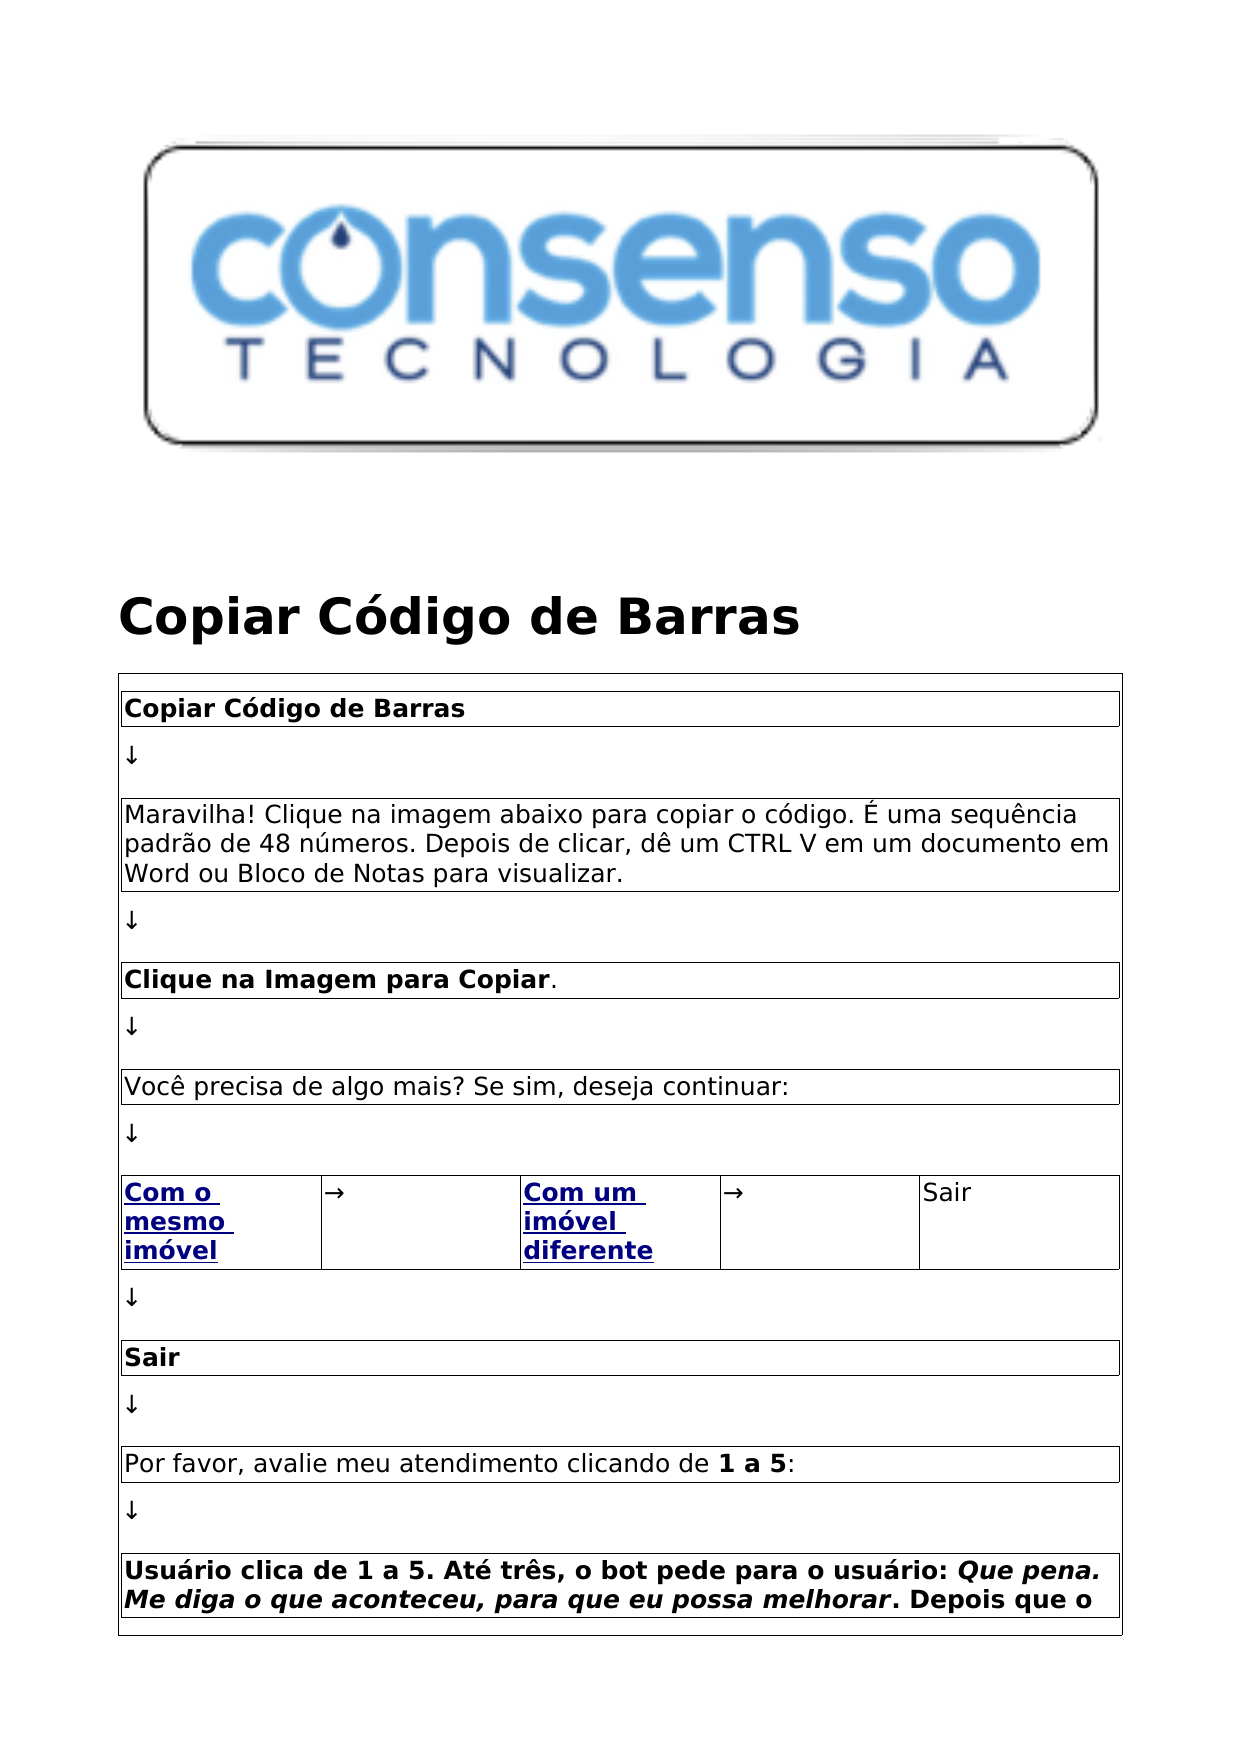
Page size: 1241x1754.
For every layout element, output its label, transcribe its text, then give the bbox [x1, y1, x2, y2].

table_header → [721, 1176, 919, 1269]
table_header Usuário clica de 1 a 5. Até três, o bot pede para o usuário: Que pena. Me diga o que aconteceu, para que eu possa melhorar. Depois que o [122, 1554, 1119, 1617]
table_header Sair [920, 1176, 1119, 1269]
table_header Com o mesmo imóvel [122, 1176, 321, 1269]
picture [118, 130, 1123, 480]
table_header Com um imóvel diferente [521, 1176, 720, 1269]
table_header Copiar Código de Barras [122, 692, 1119, 726]
table_header → [322, 1176, 520, 1269]
table_header Você precisa de algo mais? Se sim, deseja continuar: [122, 1070, 1119, 1104]
table_header Por favor, avalie meu atendimento clicando de 1 a 5: [122, 1447, 1119, 1482]
table_header Maravilha! Clique na imagem abaixo para copiar o código. É uma sequência padrão de 48 números. Depois de clicar, dê um CTRL V em um documento em Word ou Bloco de Notas para visualizar. [122, 799, 1119, 891]
subtitle Copiar Código de Barras [118, 588, 1122, 646]
table_header Sair [122, 1341, 1119, 1375]
table_header Clique na Imagem para Copiar. [122, 963, 1119, 997]
table_header ↓ ↓ ↓ ↓ ↓ ↓ ↓ [119, 674, 1122, 1635]
